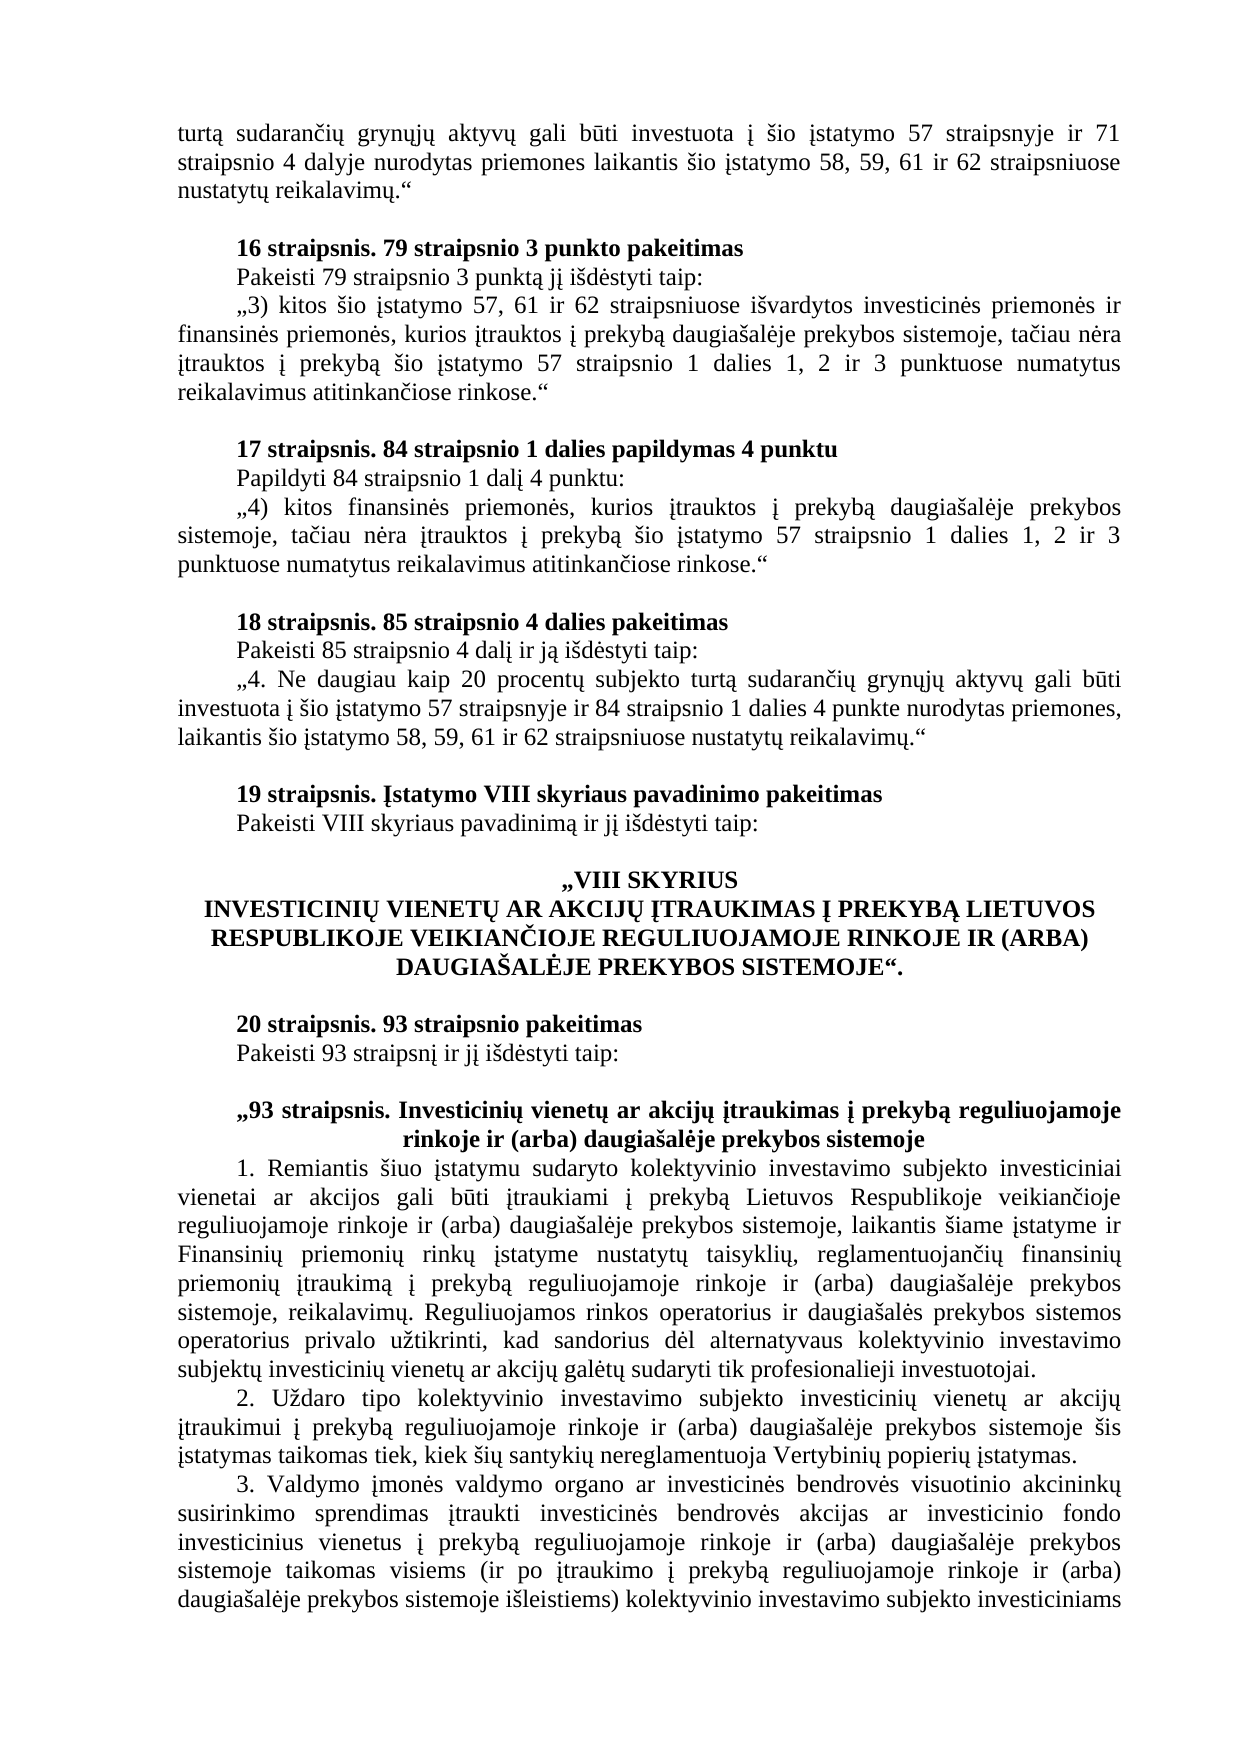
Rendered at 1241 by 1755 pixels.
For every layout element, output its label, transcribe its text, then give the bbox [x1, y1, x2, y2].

text 17 straipsnis. 84 straipsnio 1 dalies papildymas 4 punktu [177, 434, 1122, 463]
text „4) kitos finansinės priemonės, kurios įtrauktos į prekybą daugiašalėje prekybos sistemoje, tačiau nėra įtrauktos į prekybą šio įstatymo 57 straipsnio 1 dalies 1, 2 ir 3 punktuose numatytus reikalavimus atitinkančiose rinkose.“ [177, 492, 1122, 578]
text 1. Remiantis šiuo įstatymu sudaryto kolektyvinio investavimo subjekto investiciniai vienetai ar akcijos gali būti įtraukiami į prekybą Lietuvos Respublikoje veikiančioje reguliuojamoje rinkoje ir (arba) daugiašalėje prekybos sistemoje, laikantis šiame įstatyme ir Finansinių priemonių rinkų įstatyme nustatytų taisyklių, reglamentuojančių finansinių priemonių įtraukimą į prekybą reguliuojamoje rinkoje ir (arba) daugiašalėje prekybos sistemoje, reikalavimų. Reguliuojamos rinkos operatorius ir daugiašalės prekybos sistemos operatorius privalo užtikrinti, kad sandorius dėl alternatyvaus kolektyvinio investavimo subjektų investicinių vienetų ar akcijų galėtų sudaryti tik profesionalieji investuotojai. [177, 1153, 1122, 1383]
text 19 straipsnis. Įstatymo VIII skyriaus pavadinimo pakeitimas [177, 779, 1122, 808]
text turtą sudarančių grynųjų aktyvų gali būti investuota į šio įstatymo 57 straipsnyje ir 71 straipsnio 4 dalyje nurodytas priemones laikantis šio įstatymo 58, 59, 61 ir 62 straipsniuose nustatytų reikalavimų.“ [177, 118, 1122, 204]
text 20 straipsnis. 93 straipsnio pakeitimas [177, 1009, 1122, 1038]
text 2. Uždaro tipo kolektyvinio investavimo subjekto investicinių vienetų ar akcijų įtraukimui į prekybą reguliuojamoje rinkoje ir (arba) daugiašalėje prekybos sistemoje šis įstatymas taikomas tiek, kiek šių santykių nereglamentuoja Vertybinių popierių įstatymas. [177, 1383, 1122, 1469]
text Papildyti 84 straipsnio 1 dalį 4 punktu: [177, 463, 1122, 492]
text INVESTICINIŲ VIENETŲ AR AKCIJŲ ĮTRAUKIMAS Į PREKYBĄ LIETUVOS RESPUBLIKOJE VEIKIANČIOJE REGULIUOJAMOJE RINKOJE IR (ARBA) DAUGIAŠALĖJE PREKYBOS SISTEMOJE“. [177, 894, 1122, 981]
text Pakeisti 79 straipsnio 3 punktą jį išdėstyti taip: [177, 262, 1122, 291]
text „93 straipsnis. Investicinių vienetų ar akcijų įtraukimas į prekybą reguliuojamoje rinkoje ir (arba) daugiašalėje prekybos sistemoje [236, 1096, 1122, 1153]
text „3) kitos šio įstatymo 57, 61 ir 62 straipsniuose išvardytos investicinės priemonės ir finansinės priemonės, kurios įtrauktos į prekybą daugiašalėje prekybos sistemoje, tačiau nėra įtrauktos į prekybą šio įstatymo 57 straipsnio 1 dalies 1, 2 ir 3 punktuose numatytus reikalavimus atitinkančiose rinkose.“ [177, 291, 1122, 406]
text 16 straipsnis. 79 straipsnio 3 punkto pakeitimas [177, 233, 1122, 262]
text 3. Valdymo įmonės valdymo organo ar investicinės bendrovės visuotinio akcininkų susirinkimo sprendimas įtraukti investicinės bendrovės akcijas ar investicinio fondo investicinius vienetus į prekybą reguliuojamoje rinkoje ir (arba) daugiašalėje prekybos sistemoje taikomas visiems (ir po įtraukimo į prekybą reguliuojamoje rinkoje ir (arba) daugiašalėje prekybos sistemoje išleistiems) kolektyvinio investavimo subjekto investiciniams [177, 1469, 1122, 1613]
text Pakeisti 85 straipsnio 4 dalį ir ją išdėstyti taip: [177, 636, 1122, 664]
text Pakeisti VIII skyriaus pavadinimą ir jį išdėstyti taip: [177, 808, 1122, 837]
text 18 straipsnis. 85 straipsnio 4 dalies pakeitimas [177, 607, 1122, 636]
text „VIII SKYRIUS [177, 866, 1122, 894]
text Pakeisti 93 straipsnį ir jį išdėstyti taip: [177, 1038, 1122, 1067]
text „4. Ne daugiau kaip 20 procentų subjekto turtą sudarančių grynųjų aktyvų gali būti investuota į šio įstatymo 57 straipsnyje ir 84 straipsnio 1 dalies 4 punkte nurodytas priemones, laikantis šio įstatymo 58, 59, 61 ir 62 straipsniuose nustatytų reikalavimų.“ [177, 664, 1122, 751]
